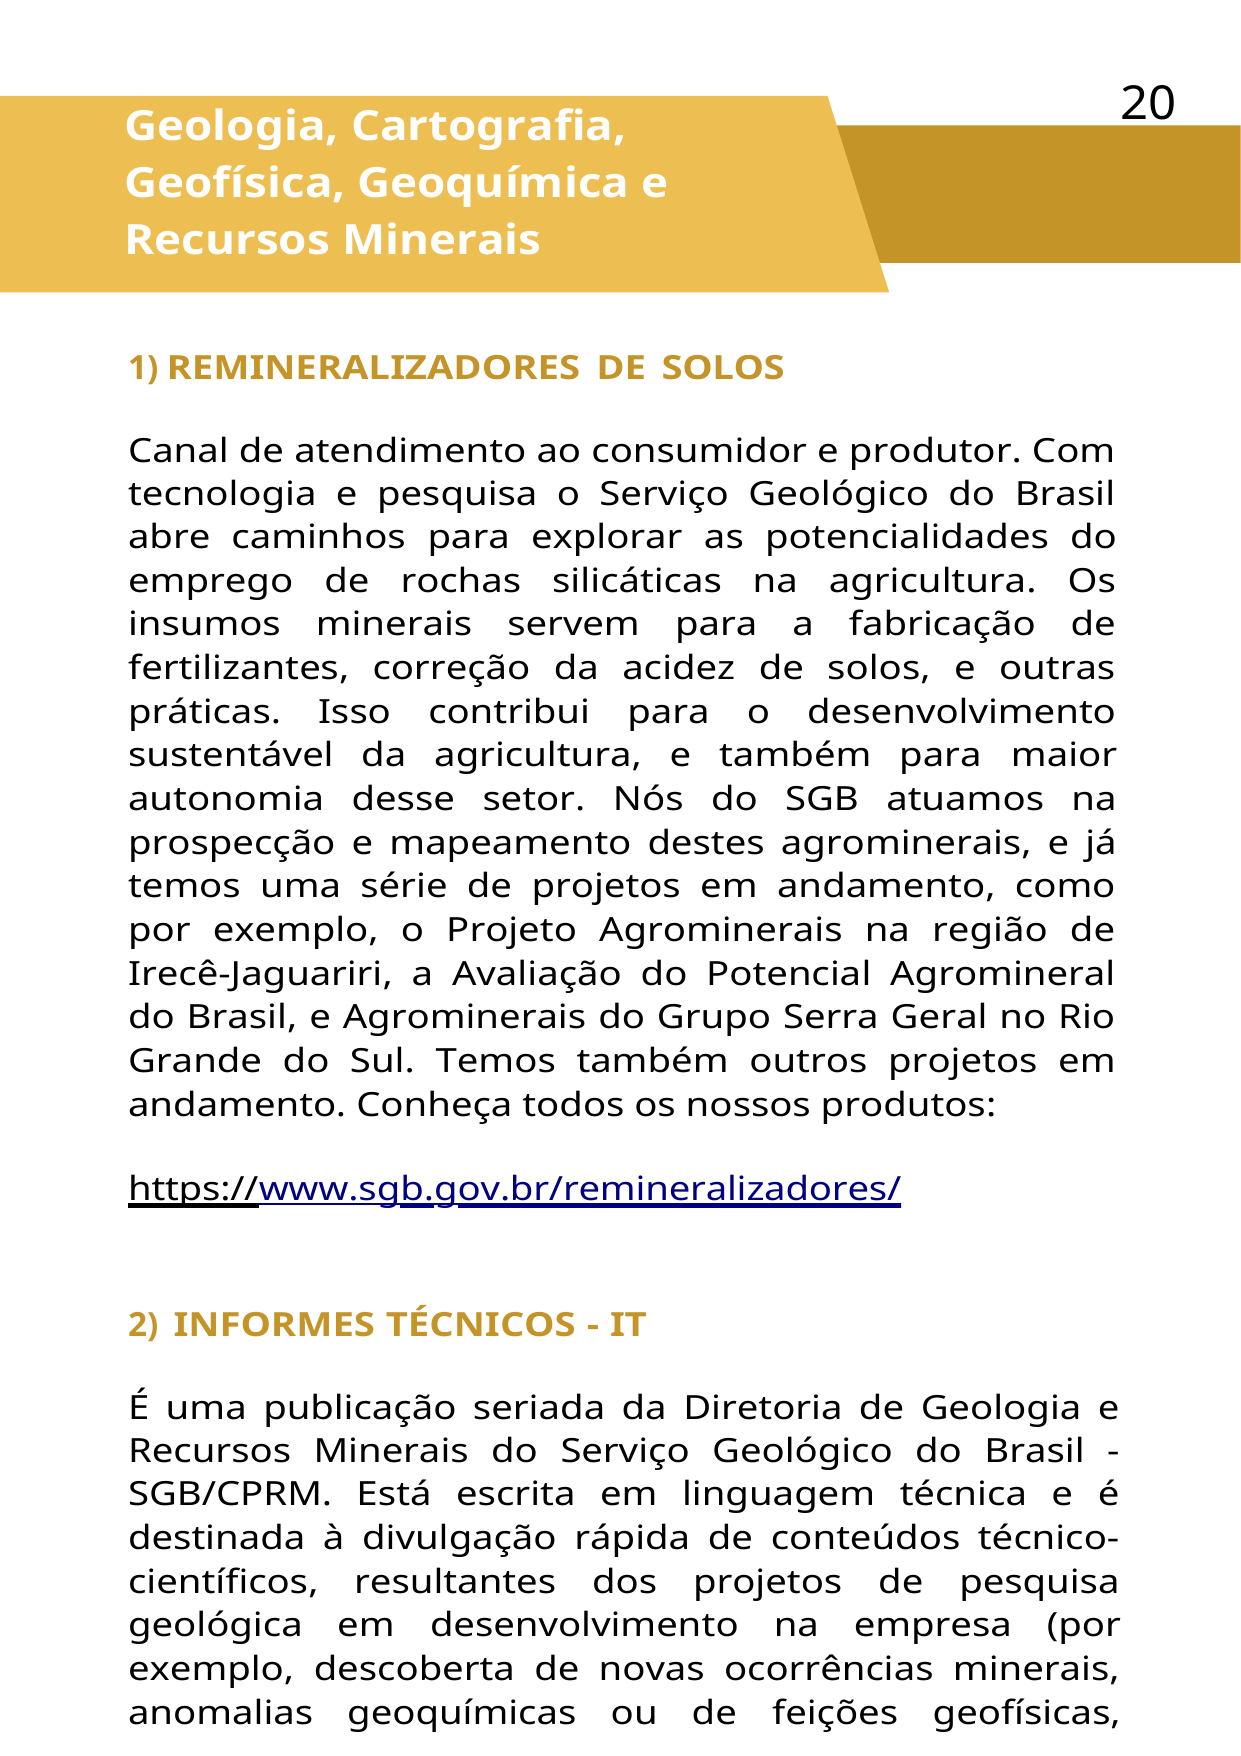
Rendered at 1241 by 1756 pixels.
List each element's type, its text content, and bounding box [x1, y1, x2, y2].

list REMINERALIZADORES DE SOLOS [128, 344, 1241, 389]
text https://www.sgb.gov.br/remineralizadores/ [128, 1164, 1241, 1210]
text Canal de atendimento ao consumidor e produtor. Com tecnologia e pesquisa o Serviço Geológico do Brasil abre caminhos para explorar as potencialidades do emprego de rochas silicáticas na agricultura. Os insumos minerais servem para a fabricação de fertilizantes, correção da acidez de solos, e outras práticas. Isso contribui para o desenvolvimento sustentável da agricultura, e também para maior autonomia desse setor. Nós do SGB atuamos na prospecção e mapeamento destes agrominerais, e já temos uma série de projetos em andamento, como por exemplo, o Projeto Agrominerais na região de Irecê-Jaguariri, a Avaliação do Potencial Agromineral do Brasil, e Agrominerais do Grupo Serra Geral no Rio Grande do Sul. Temos também outros projetos em andamento. Conheça todos os nossos produtos: [128, 427, 1117, 1126]
list INFORMES TÉCNICOS - IT [128, 1301, 1241, 1346]
text É uma publicação seriada da Diretoria de Geologia e Recursos Minerais do Serviço Geológico do Brasil - SGB/CPRM. Está escrita em linguagem técnica e é destinada à divulgação rápida de conteúdos técnico- científicos, resultantes dos projetos de pesquisa geológica em desenvolvimento na empresa (por exemplo, descoberta de novas ocorrências minerais, anomalias geoquímicas ou de feições geofísicas, [128, 1385, 1121, 1734]
